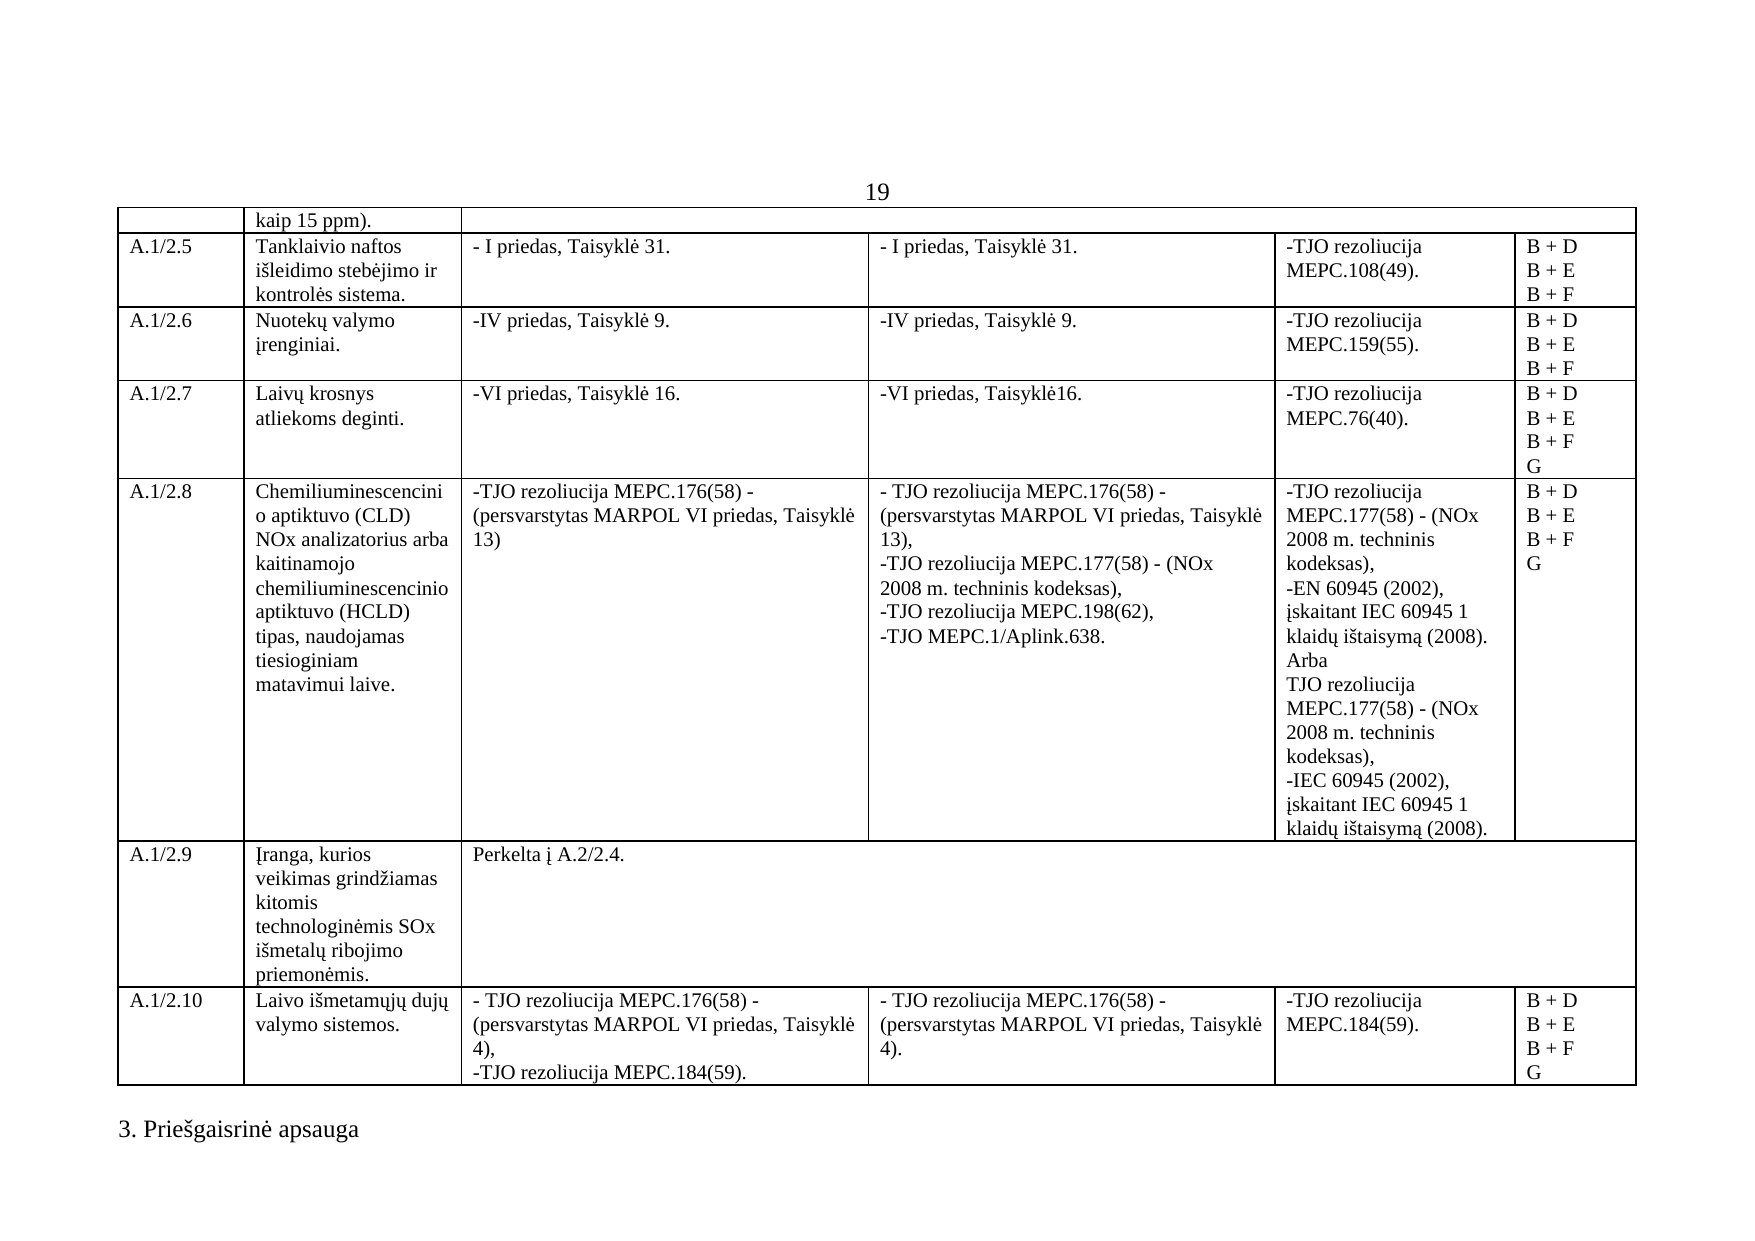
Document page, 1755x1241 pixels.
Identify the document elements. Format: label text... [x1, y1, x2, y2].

table_cell - TJO rezoliucija MEPC.176(58) - (persvarstytas MARPOL VI priedas, Taisyklė 13), -TJO rezoliucija MEPC.177(58) - (NOx 2008 m. techninis kodeksas), -TJO rezoliucija MEPC.198(62), -TJO MEPC.1/Aplink.638. [869, 479, 1274, 840]
table_cell Nuotekų valymo įrenginiai. [245, 308, 461, 380]
table_cell A.1/2.10 [119, 988, 243, 1084]
table_cell B + D B + E B + F [1516, 308, 1635, 380]
table_cell A.1/2.9 [119, 842, 243, 986]
table_cell Tanklaivio naftos išleidimo stebėjimo ir kontrolės sistema. [245, 234, 461, 306]
table_cell - I priedas, Taisyklė 31. [869, 234, 1274, 306]
table_cell -VI priedas, Taisyklė 16. [462, 381, 868, 478]
table_cell -TJO rezoliucija MEPC.76(40). [1276, 381, 1514, 478]
table_cell -TJO rezoliucija MEPC.108(49). [1276, 234, 1514, 306]
table_cell -VI priedas, Taisyklė16. [869, 381, 1274, 478]
table_cell A.1/2.6 [119, 308, 243, 380]
text 3. Priešgaisrinė apsauga [118, 1114, 1636, 1143]
table_cell -TJO rezoliucija MEPC.176(58) - (persvarstytas MARPOL VI priedas, Taisyklė 13) [462, 479, 868, 840]
table_cell -TJO rezoliucija MEPC.159(55). [1276, 308, 1514, 380]
table_cell - I priedas, Taisyklė 31. [462, 234, 868, 306]
table_cell B + D B + E B + F [1516, 234, 1635, 306]
table_cell -TJO rezoliucija MEPC.177(58) - (NOx 2008 m. techninis kodeksas), -EN 60945 (2002), įskaitant IEC 60945 1 klaidų ištaisymą (2008). Arba TJO rezoliucija MEPC.177(58) - (NOx 2008 m. techninis kodeksas), -IEC 60945 (2002), įskaitant IEC 60945 1 klaidų ištaisymą (2008). [1276, 479, 1514, 840]
table_cell Chemiliuminescencinio aptiktuvo (CLD) NOx analizatorius arba kaitinamojo chemiliuminescencinio aptiktuvo (HCLD) tipas, naudojamas tiesioginiam matavimui laive. [245, 479, 461, 840]
table_cell Perkelta į A.2/2.4. [462, 842, 1635, 986]
table_cell [119, 208, 243, 232]
table_cell A.1/2.5 [119, 234, 243, 306]
table_cell kaip 15 ppm). [245, 208, 461, 232]
table_cell -TJO rezoliucija MEPC.184(59). [1276, 988, 1514, 1084]
table_cell - TJO rezoliucija MEPC.176(58) - (persvarstytas MARPOL VI priedas, Taisyklė 4), -TJO rezoliucija MEPC.184(59). [462, 988, 868, 1084]
table_cell Laivų krosnys atliekoms deginti. [245, 381, 461, 478]
table_cell Įranga, kurios veikimas grindžiamas kitomis technologinėmis SOx išmetalų ribojimo priemonėmis. [245, 842, 461, 986]
table_cell A.1/2.7 [119, 381, 243, 478]
table_cell - TJO rezoliucija MEPC.176(58) - (persvarstytas MARPOL VI priedas, Taisyklė 4). [869, 988, 1274, 1084]
table_cell -IV priedas, Taisyklė 9. [869, 308, 1274, 380]
table_cell B + D B + E B + F G [1516, 988, 1635, 1084]
table_cell A.1/2.8 [119, 479, 243, 840]
table_cell B + D B + E B + F G [1516, 381, 1635, 478]
table_cell -IV priedas, Taisyklė 9. [462, 308, 868, 380]
table_cell Laivo išmetamųjų dujų valymo sistemos. [245, 988, 461, 1084]
table_cell B + D B + E B + F G [1516, 479, 1635, 840]
table_cell [462, 208, 1635, 232]
